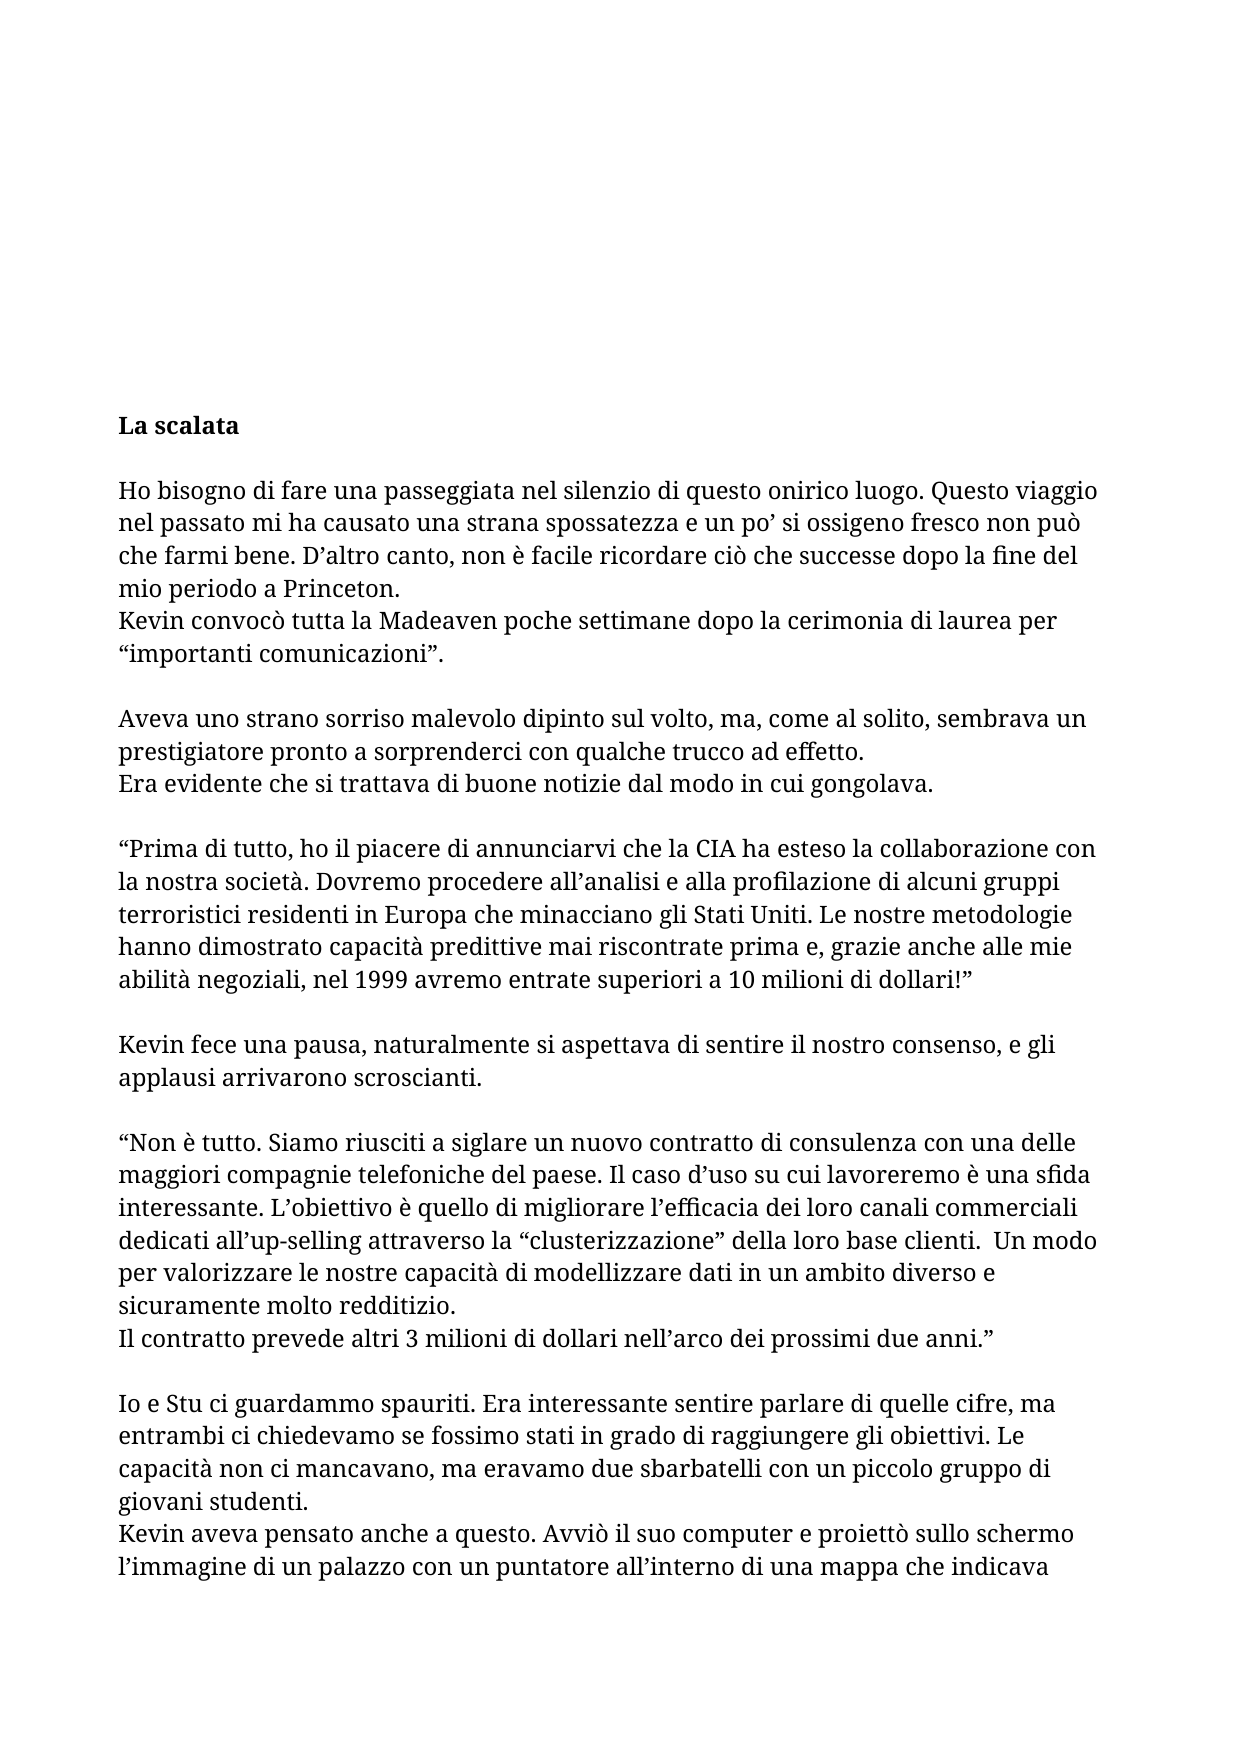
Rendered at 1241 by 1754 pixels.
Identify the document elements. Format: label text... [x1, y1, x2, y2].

text Kevin aveva pensato anche a questo. Avviò il suo computer e proiettò sullo schermo l’immagine di un palazzo con un puntatore all’interno di una mappa che indicava [118, 1517, 1122, 1582]
text Kevin fece una pausa, naturalmente si aspettava di sentire il nostro consenso, e gli applausi arrivarono scroscianti. [118, 1028, 1122, 1093]
text “Non è tutto. Siamo riusciti a siglare un nuovo contratto di consulenza con una delle maggiori compagnie telefoniche del paese. Il caso d’uso su cui lavoreremo è una sfida interessante. L’obiettivo è quello di migliorare l’efficacia dei loro canali commerciali dedicati all’up-selling attraverso la “clusterizzazione” della loro base clienti. Un modo per valorizzare le nostre capacità di modellizzare dati in un ambito diverso e sicuramente molto redditizio. [118, 1126, 1122, 1321]
text La scalata [118, 408, 1122, 441]
text Kevin convocò tutta la Madeaven poche settimane dopo la cerimonia di laurea per “importanti comunicazioni”. [118, 604, 1122, 669]
text Era evidente che si trattava di buone notizie dal modo in cui gongolava. [118, 767, 1122, 800]
text Il contratto prevede altri 3 milioni di dollari nell’arco dei prossimi due anni.” [118, 1321, 1122, 1354]
text “Prima di tutto, ho il piacere di annunciarvi che la CIA ha esteso la collaborazione con la nostra società. Dovremo procedere all’analisi e alla profilazione di alcuni gruppi terroristici residenti in Europa che minacciano gli Stati Uniti. Le nostre metodologie hanno dimostrato capacità predittive mai riscontrate prima e, grazie anche alle mie abilità negoziali, nel 1999 avremo entrate superiori a 10 milioni di dollari!” [118, 832, 1122, 995]
text Io e Stu ci guardammo spauriti. Era interessante sentire parlare di quelle cifre, ma entrambi ci chiedevamo se fossimo stati in grado di raggiungere gli obiettivi. Le capacità non ci mancavano, ma eravamo due sbarbatelli con un piccolo gruppo di giovani studenti. [118, 1387, 1122, 1517]
text Aveva uno strano sorriso malevolo dipinto sul volto, ma, come al solito, sembrava un prestigiatore pronto a sorprenderci con qualche trucco ad effetto. [118, 702, 1122, 767]
text Ho bisogno di fare una passeggiata nel silenzio di questo onirico luogo. Questo viaggio nel passato mi ha causato una strana spossatezza e un po’ si ossigeno fresco non può che farmi bene. D’altro canto, non è facile ricordare ciò che successe dopo la fine del mio periodo a Princeton. [118, 474, 1122, 604]
